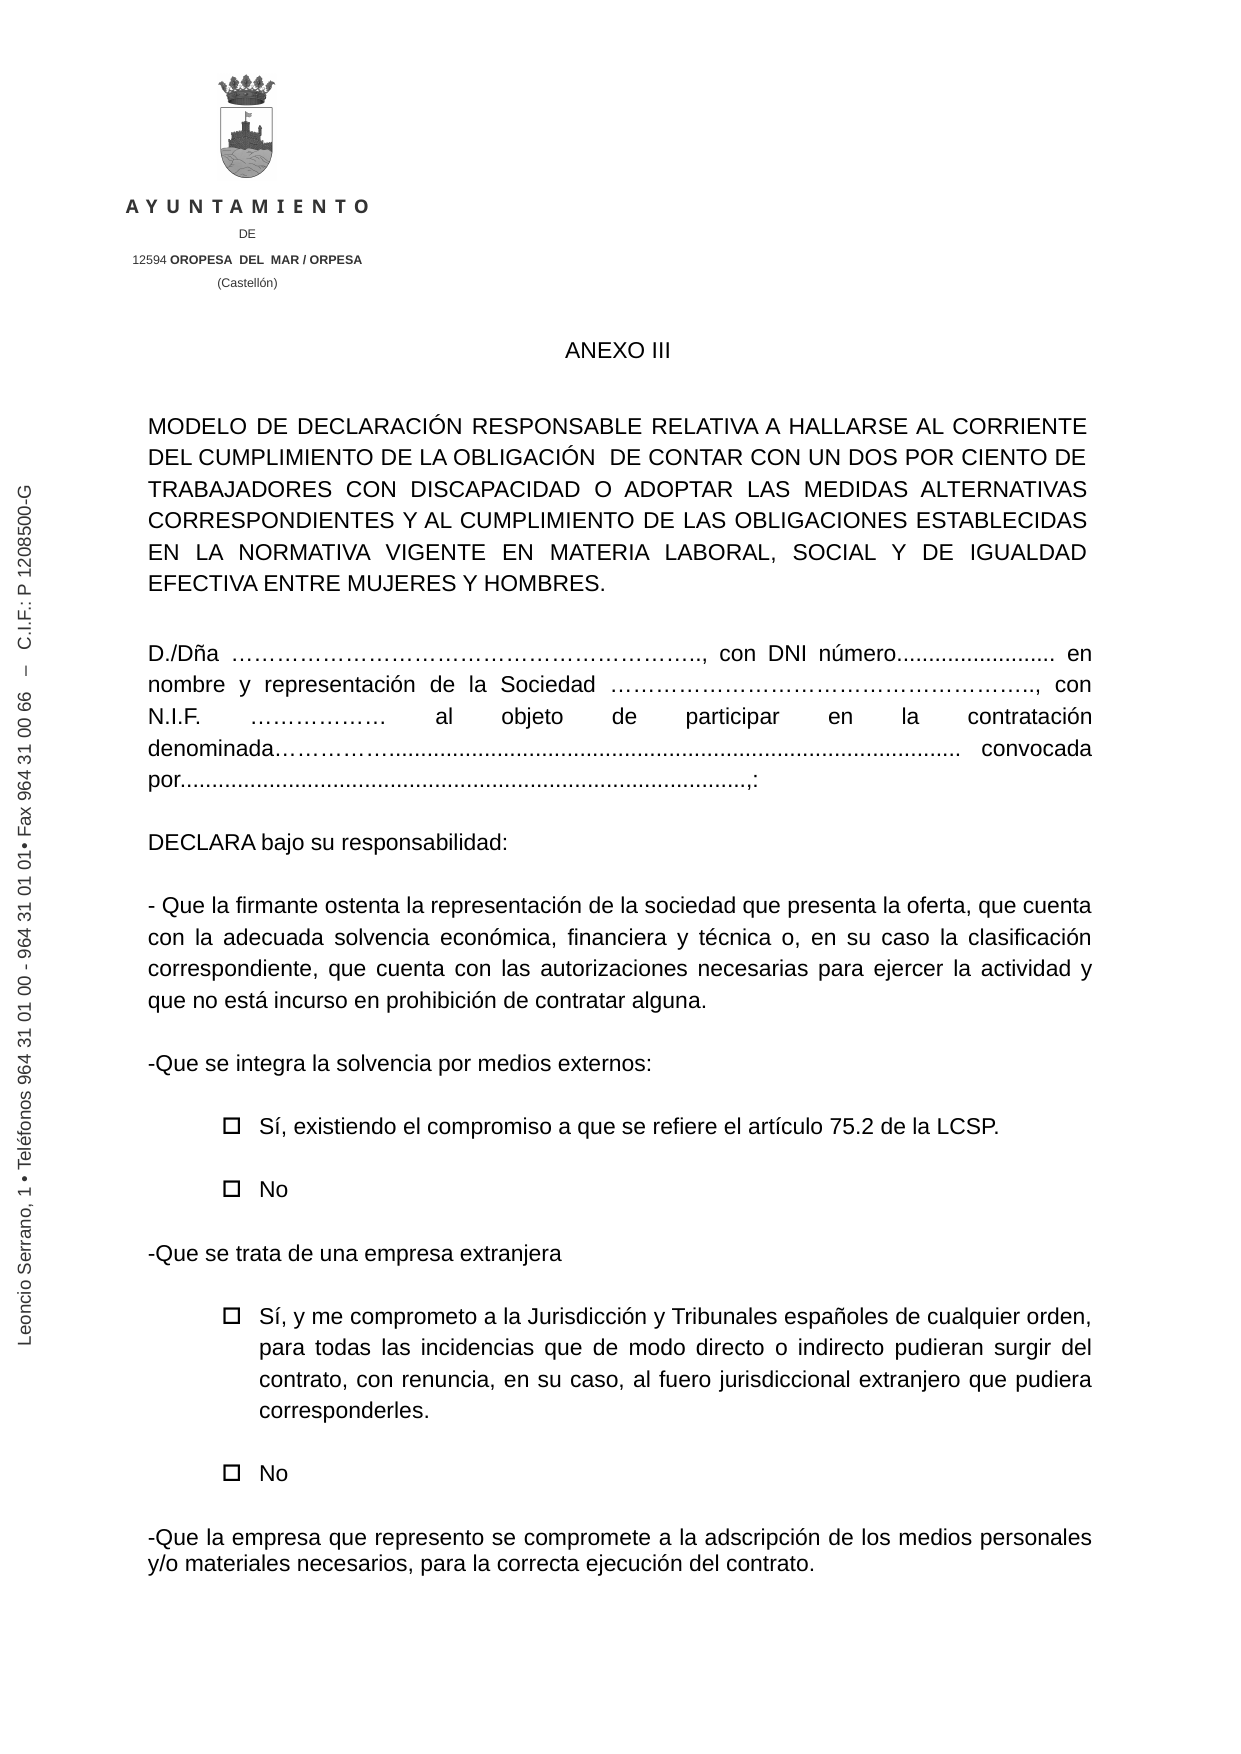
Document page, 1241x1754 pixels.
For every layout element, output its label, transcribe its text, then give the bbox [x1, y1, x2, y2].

text - Que la firmante ostenta la representación de la sociedad que presenta la oferta, que cuenta con la adecuada solvencia económica, financiera y técnica o, en su caso la clasificación correspondiente, que cuenta con las autorizaciones necesarias para ejercer la actividad y que no está incurso en prohibición de contratar alguna. [148, 892, 1093, 1013]
list No [221, 1460, 1093, 1487]
text -Que se integra la solvencia por medios externos: [148, 1050, 1093, 1076]
text D./Dña …………………………………………………….., con DNI número......................... en nombre y representación de la Sociedad ……………………………………………….., con N.I.F. ……………… al objeto de participar en la contratación denominada…………….......................................................................................... convocada por.........................................................................................,: [148, 640, 1093, 792]
subtitle MODELO DE DECLARACIÓN RESPONSABLE RELATIVA A HALLARSE AL CORRIENTE DEL CUMPLIMIENTO DE LA OBLIGACIÓN DE CONTAR CON UN DOS POR CIENTO DE TRABAJADORES CON DISCAPACIDAD O ADOPTAR LAS MEDIDAS ALTERNATIVAS CORRESPONDIENTES Y AL CUMPLIMIENTO DE LAS OBLIGACIONES ESTABLECIDAS EN LA NORMATIVA VIGENTE EN MATERIA LABORAL, SOCIAL Y DE IGUALDAD EFECTIVA ENTRE MUJERES Y HOMBRES. [148, 413, 1088, 597]
text DECLARA bajo su responsabilidad: [148, 829, 1093, 856]
picture [217, 73, 277, 181]
text -Que se trata de una empresa extranjera [148, 1239, 1093, 1266]
text -Que la empresa que represento se compromete a la adscripción de los medios personales y/o materiales necesarios, para la correcta ejecución del contrato. [148, 1523, 1093, 1576]
list Sí, y me comprometo a la Jurisdicción y Tribunales españoles de cualquier orden, para todas las incidencias que de modo directo o indirecto pudieran surgir del contrato, con renuncia, en su caso, al fuero jurisdiccional extranjero que pudiera corresponderles. [221, 1303, 1093, 1424]
subtitle ANEXO III [148, 337, 1088, 363]
list Sí, existiendo el compromiso a que se refiere el artículo 75.2 de la LCSP. [221, 1113, 1093, 1139]
list No [221, 1176, 1093, 1203]
